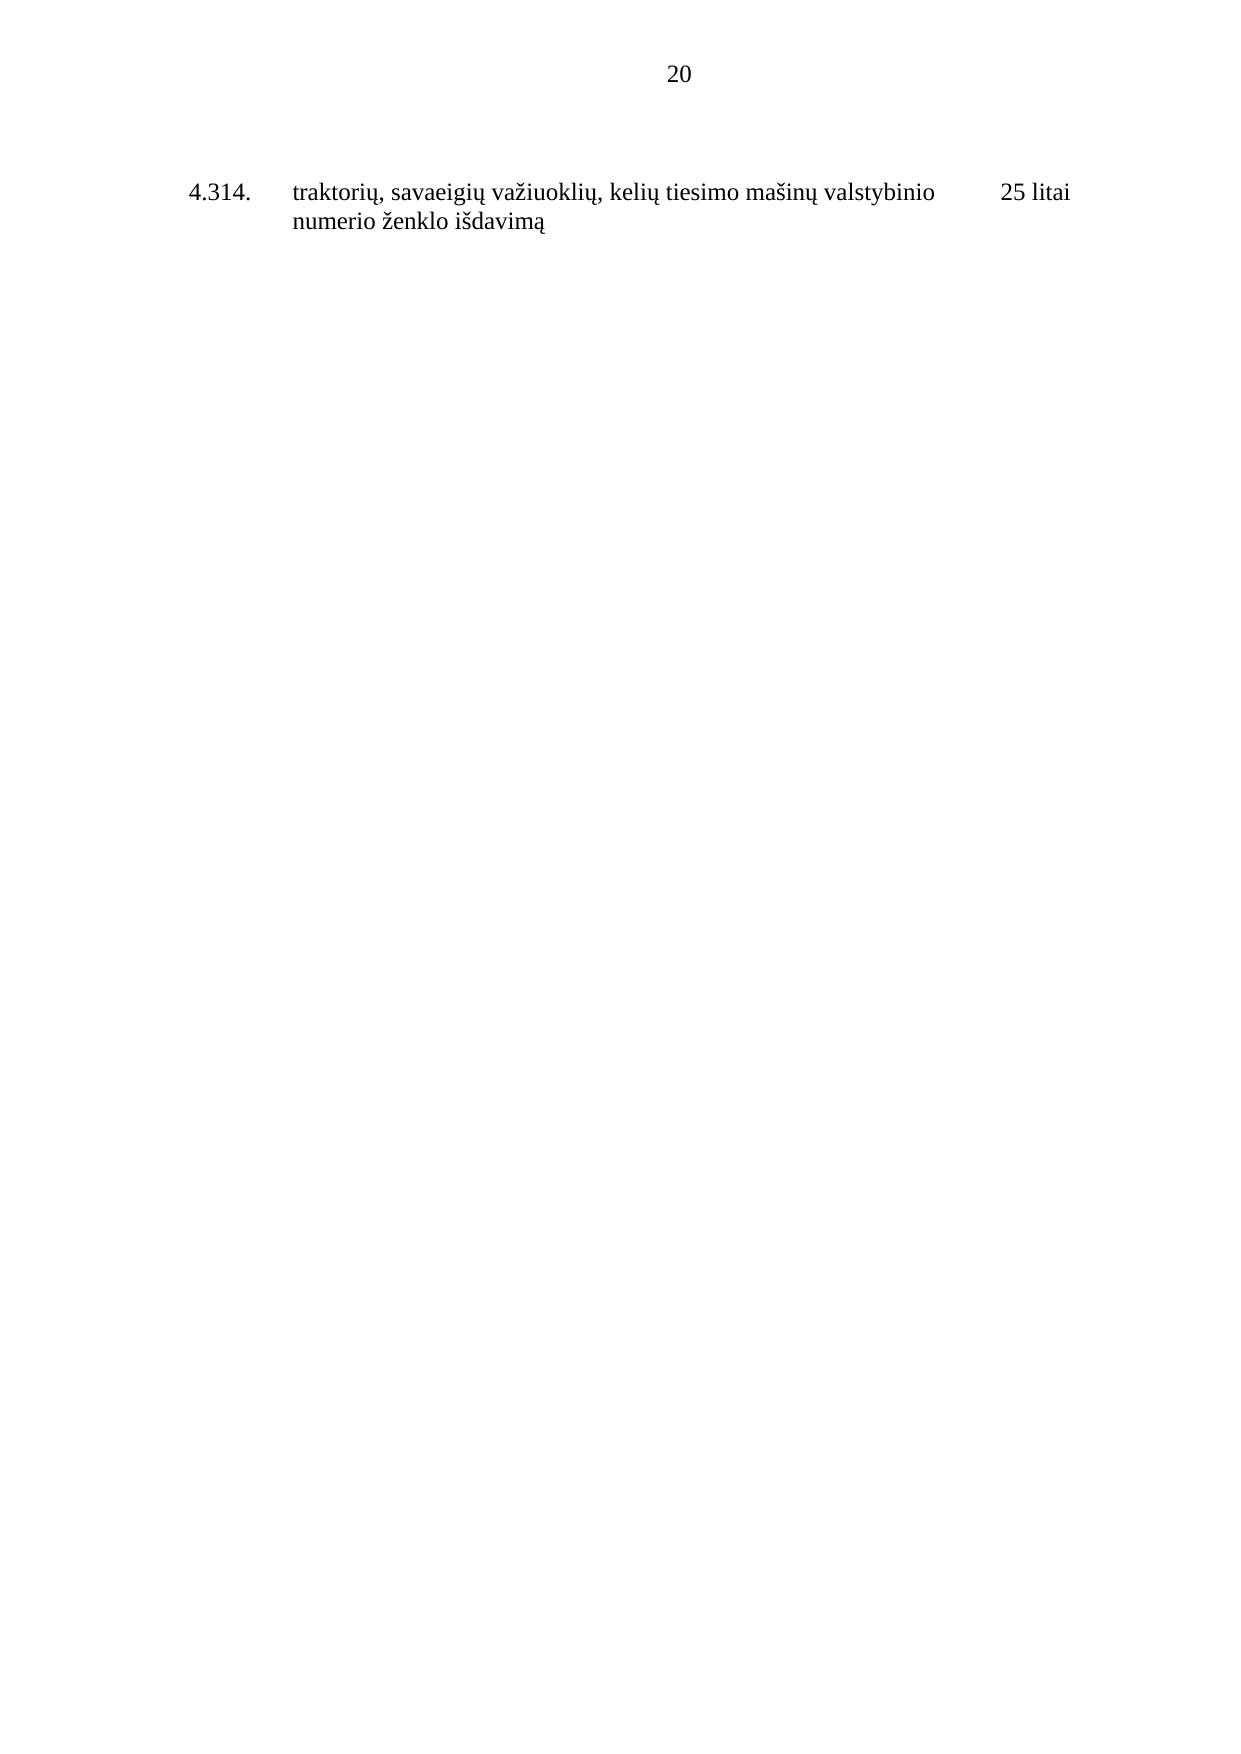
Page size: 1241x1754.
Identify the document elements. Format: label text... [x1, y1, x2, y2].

table_header 25 litai [989, 177, 1181, 235]
table_header traktorių, savaeigių važiuoklių, kelių tiesimo mašinų valstybinio numerio ženklo išdavimą [281, 177, 989, 235]
table_header 4.314. [177, 177, 281, 235]
